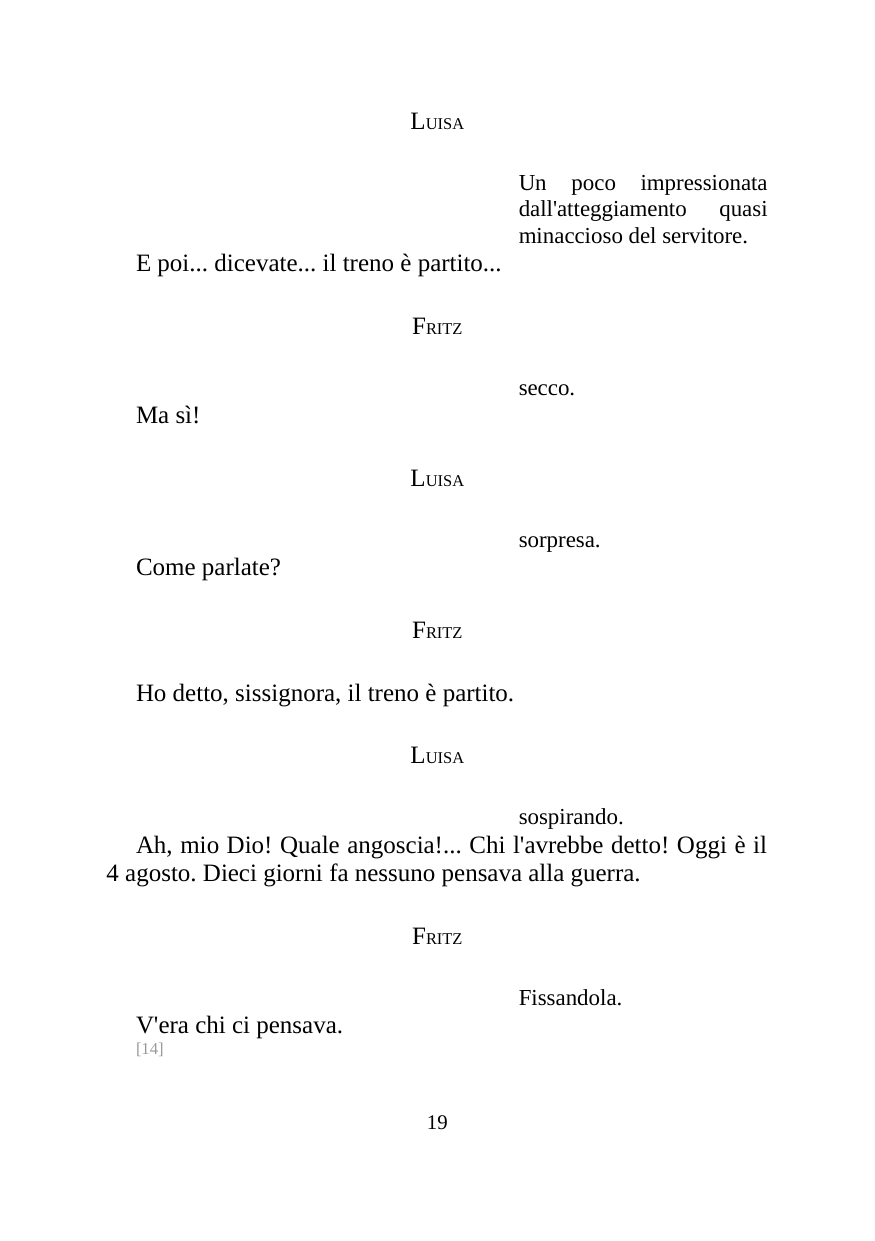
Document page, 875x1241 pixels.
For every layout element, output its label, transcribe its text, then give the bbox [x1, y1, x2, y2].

text Fissandola. [518, 984, 768, 1010]
text Come parlate? [106, 552, 768, 581]
text Luisa [106, 463, 768, 492]
text Fritz [106, 615, 768, 644]
text V'era chi ci pensava. [106, 1010, 768, 1039]
text [14] [106, 1039, 136, 1058]
text sorpresa. [518, 526, 768, 552]
text Fritz [106, 311, 768, 340]
text secco. [518, 374, 768, 400]
text Luisa [106, 106, 768, 135]
text Ho detto, sissignora, il treno è partito. [106, 678, 768, 706]
text Luisa [106, 741, 768, 769]
text Ah, mio Dio! Quale angoscia!... Chi l'avrebbe detto! Oggi è il 4 agosto. Dieci giorni fa nessuno pensava alla guerra. [106, 830, 768, 887]
text Ma sì! [106, 400, 768, 429]
text Fritz [106, 921, 768, 950]
text E poi... dicevate... il treno è partito... [106, 248, 768, 277]
text Un poco impressionata dall'atteggiamento quasi minaccioso del servitore. [518, 169, 768, 248]
text [14] [164, 1039, 768, 1058]
text sospirando. [518, 803, 768, 830]
